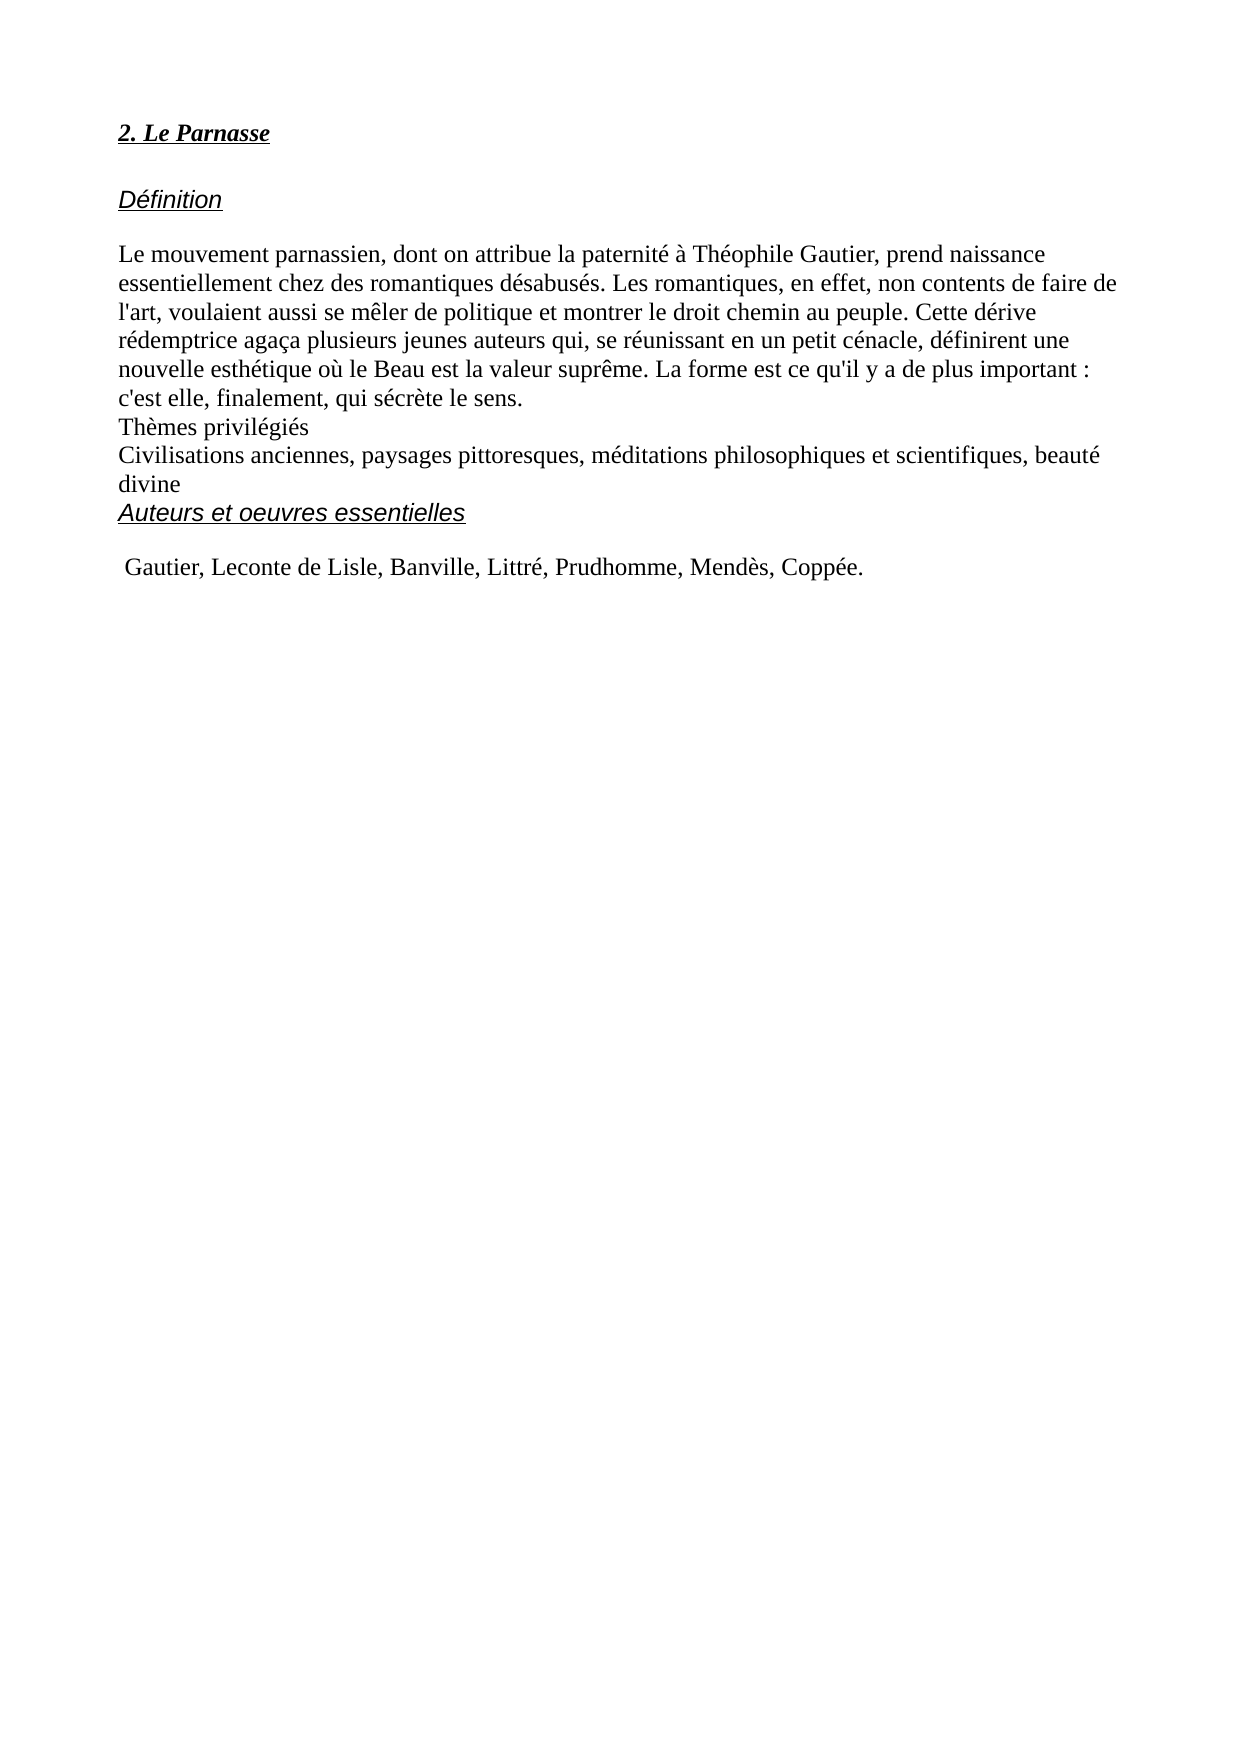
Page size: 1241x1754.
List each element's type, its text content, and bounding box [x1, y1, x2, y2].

text Civilisations anciennes, paysages pittoresques, méditations philosophiques et scientifiques, beauté divine [118, 440, 1122, 498]
text Le mouvement parnassien, dont on attribue la paternité à Théophile Gautier, prend naissance essentiellement chez des romantiques désabusés. Les romantiques, en effet, non contents de faire de l'art, voulaient aussi se mêler de politique et montrer le droit chemin au peuple. Cette dérive rédemptrice agaça plusieurs jeunes auteurs qui, se réunissant en un petit cénacle, définirent une nouvelle esthétique où le Beau est la valeur suprême. La forme est ce qu'il y a de plus important : c'est elle, finalement, qui sécrète le sens. [118, 239, 1122, 412]
text Définition [118, 185, 1122, 214]
text 2. Le Parnasse [118, 118, 1122, 147]
text Gautier, Leconte de Lisle, Banville, Littré, Prudhomme, Mendès, Coppée. [118, 552, 1122, 580]
text Auteurs et oeuvres essentielles [118, 498, 1122, 527]
text Thèmes privilégiés [118, 412, 1122, 440]
